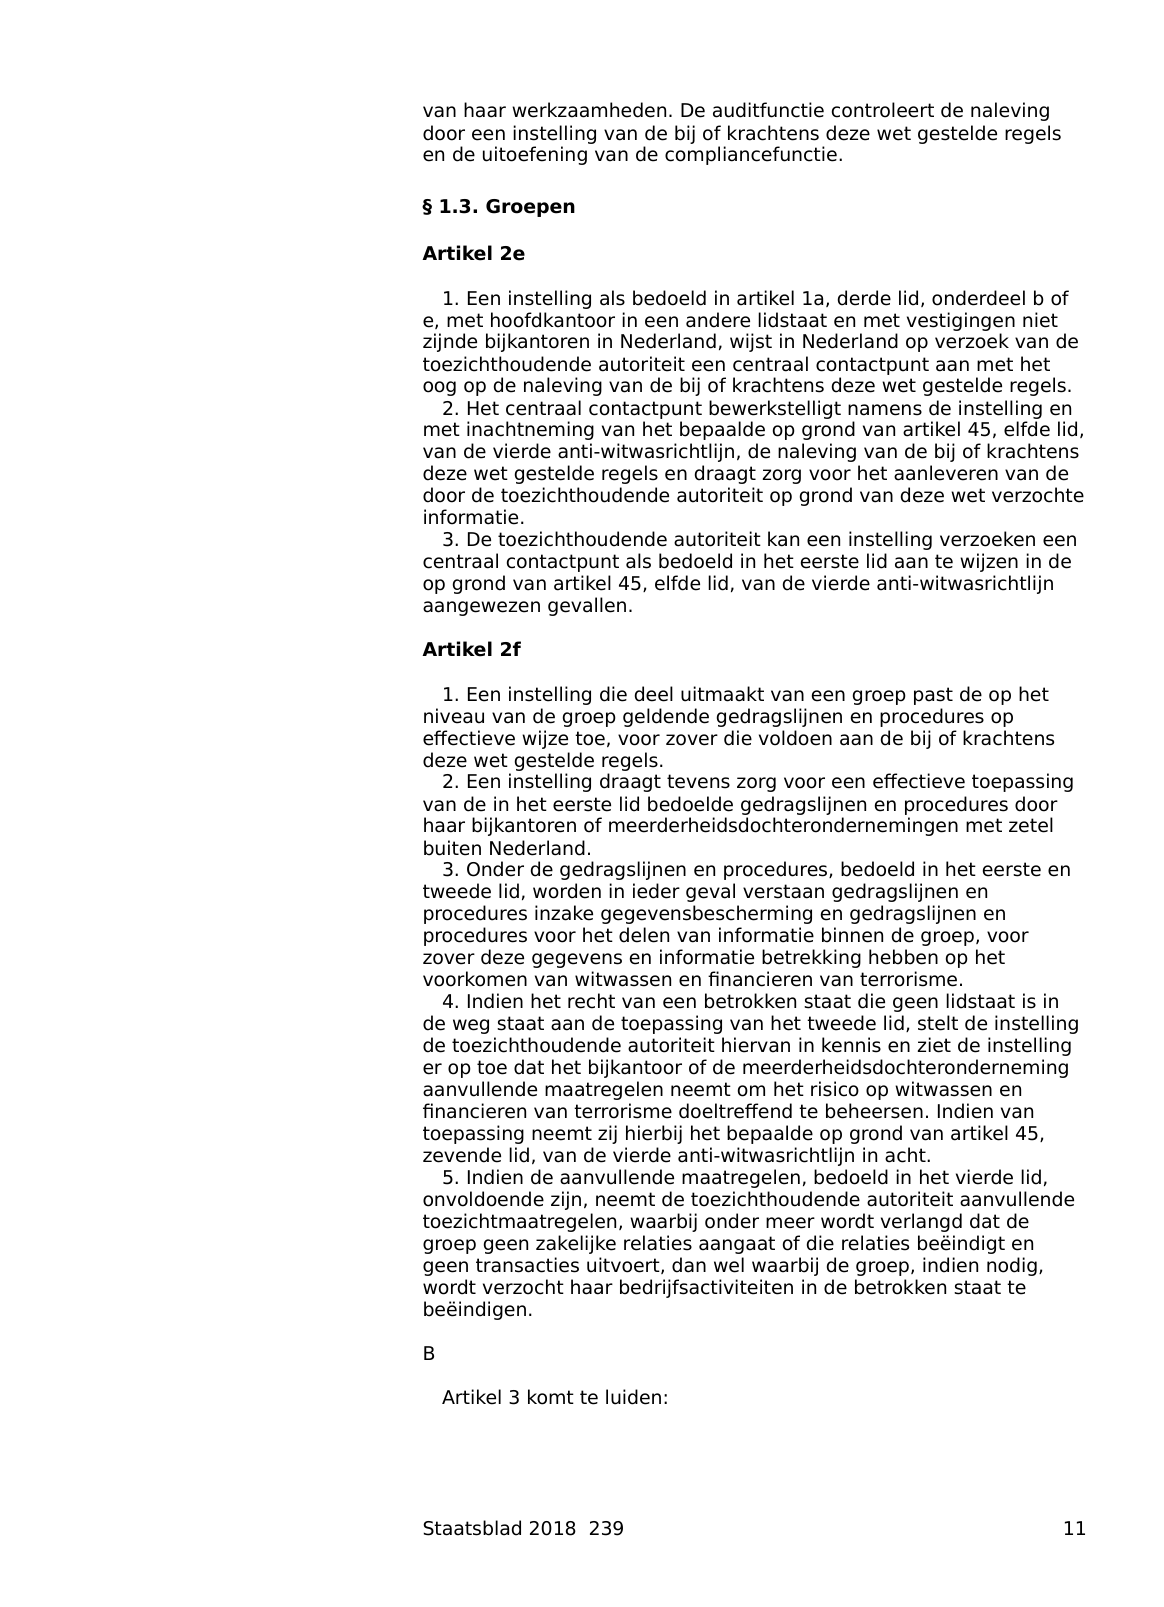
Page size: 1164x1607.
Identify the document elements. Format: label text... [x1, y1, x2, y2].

text 2. Een instelling draagt tevens zorg voor een effectieve toepassing van de in het eerste lid bedoelde gedragslijnen en procedures door haar bijkantoren of meerderheidsdochterondernemingen met zetel buiten Nederland. [422, 771, 1087, 859]
text 1. Een instelling die deel uitmaakt van een groep past de op het niveau van de groep geldende gedragslijnen en procedures op effectieve wijze toe, voor zover die voldoen aan de bij of krachtens deze wet gestelde regels. [422, 683, 1087, 771]
text 5. Indien de aanvullende maatregelen, bedoeld in het vierde lid, onvoldoende zijn, neemt de toezichthoudende autoriteit aanvullende toezichtmaatregelen, waarbij onder meer wordt verlangd dat de groep geen zakelijke relaties aangaat of die relaties beëindigt en geen transacties uitvoert, dan wel waarbij de groep, indien nodig, wordt verzocht haar bedrijfsactiviteiten in de betrokken staat te beëindigen. [422, 1167, 1087, 1321]
subtitle Artikel 2f [422, 639, 1087, 661]
text Artikel 3 komt te luiden: [422, 1387, 1087, 1409]
text 2. Het centraal contactpunt bewerkstelligt namens de instelling en met inachtneming van het bepaalde op grond van artikel 45, elfde lid, van de vierde anti-witwasrichtlijn, de naleving van de bij of krachtens deze wet gestelde regels en draagt zorg voor het aanleveren van de door de toezichthoudende autoriteit op grond van deze wet verzochte informatie. [422, 397, 1087, 529]
text 1. Een instelling als bedoeld in artikel 1a, derde lid, onderdeel b of e, met hoofdkantoor in een andere lidstaat en met vestigingen niet zijnde bijkantoren in Nederland, wijst in Nederland op verzoek van de toezichthoudende autoriteit een centraal contactpunt aan met het oog op de naleving van de bij of krachtens deze wet gestelde regels. [422, 287, 1087, 397]
text van haar werkzaamheden. De auditfunctie controleert de naleving door een instelling van de bij of krachtens deze wet gestelde regels en de uitoefening van de compliancefunctie. [422, 100, 1087, 166]
text B [422, 1343, 1087, 1365]
subtitle Artikel 2e [422, 243, 1087, 265]
text 3. De toezichthoudende autoriteit kan een instelling verzoeken een centraal contactpunt als bedoeld in het eerste lid aan te wijzen in de op grond van artikel 45, elfde lid, van de vierde anti-witwasrichtlijn aangewezen gevallen. [422, 529, 1087, 617]
text 3. Onder de gedragslijnen en procedures, bedoeld in het eerste en tweede lid, worden in ieder geval verstaan gedragslijnen en procedures inzake gegevensbescherming en gedragslijnen en procedures voor het delen van informatie binnen de groep, voor zover deze gegevens en informatie betrekking hebben op het voorkomen van witwassen en financieren van terrorisme. [422, 859, 1087, 991]
subtitle § 1.3. Groepen [422, 196, 1087, 218]
text 4. Indien het recht van een betrokken staat die geen lidstaat is in de weg staat aan de toepassing van het tweede lid, stelt de instelling de toezichthoudende autoriteit hiervan in kennis en ziet de instelling er op toe dat het bijkantoor of de meerderheidsdochteronderneming aanvullende maatregelen neemt om het risico op witwassen en financieren van terrorisme doeltreffend te beheersen. Indien van toepassing neemt zij hierbij het bepaalde op grond van artikel 45, zevende lid, van de vierde anti-witwasrichtlijn in acht. [422, 991, 1087, 1167]
